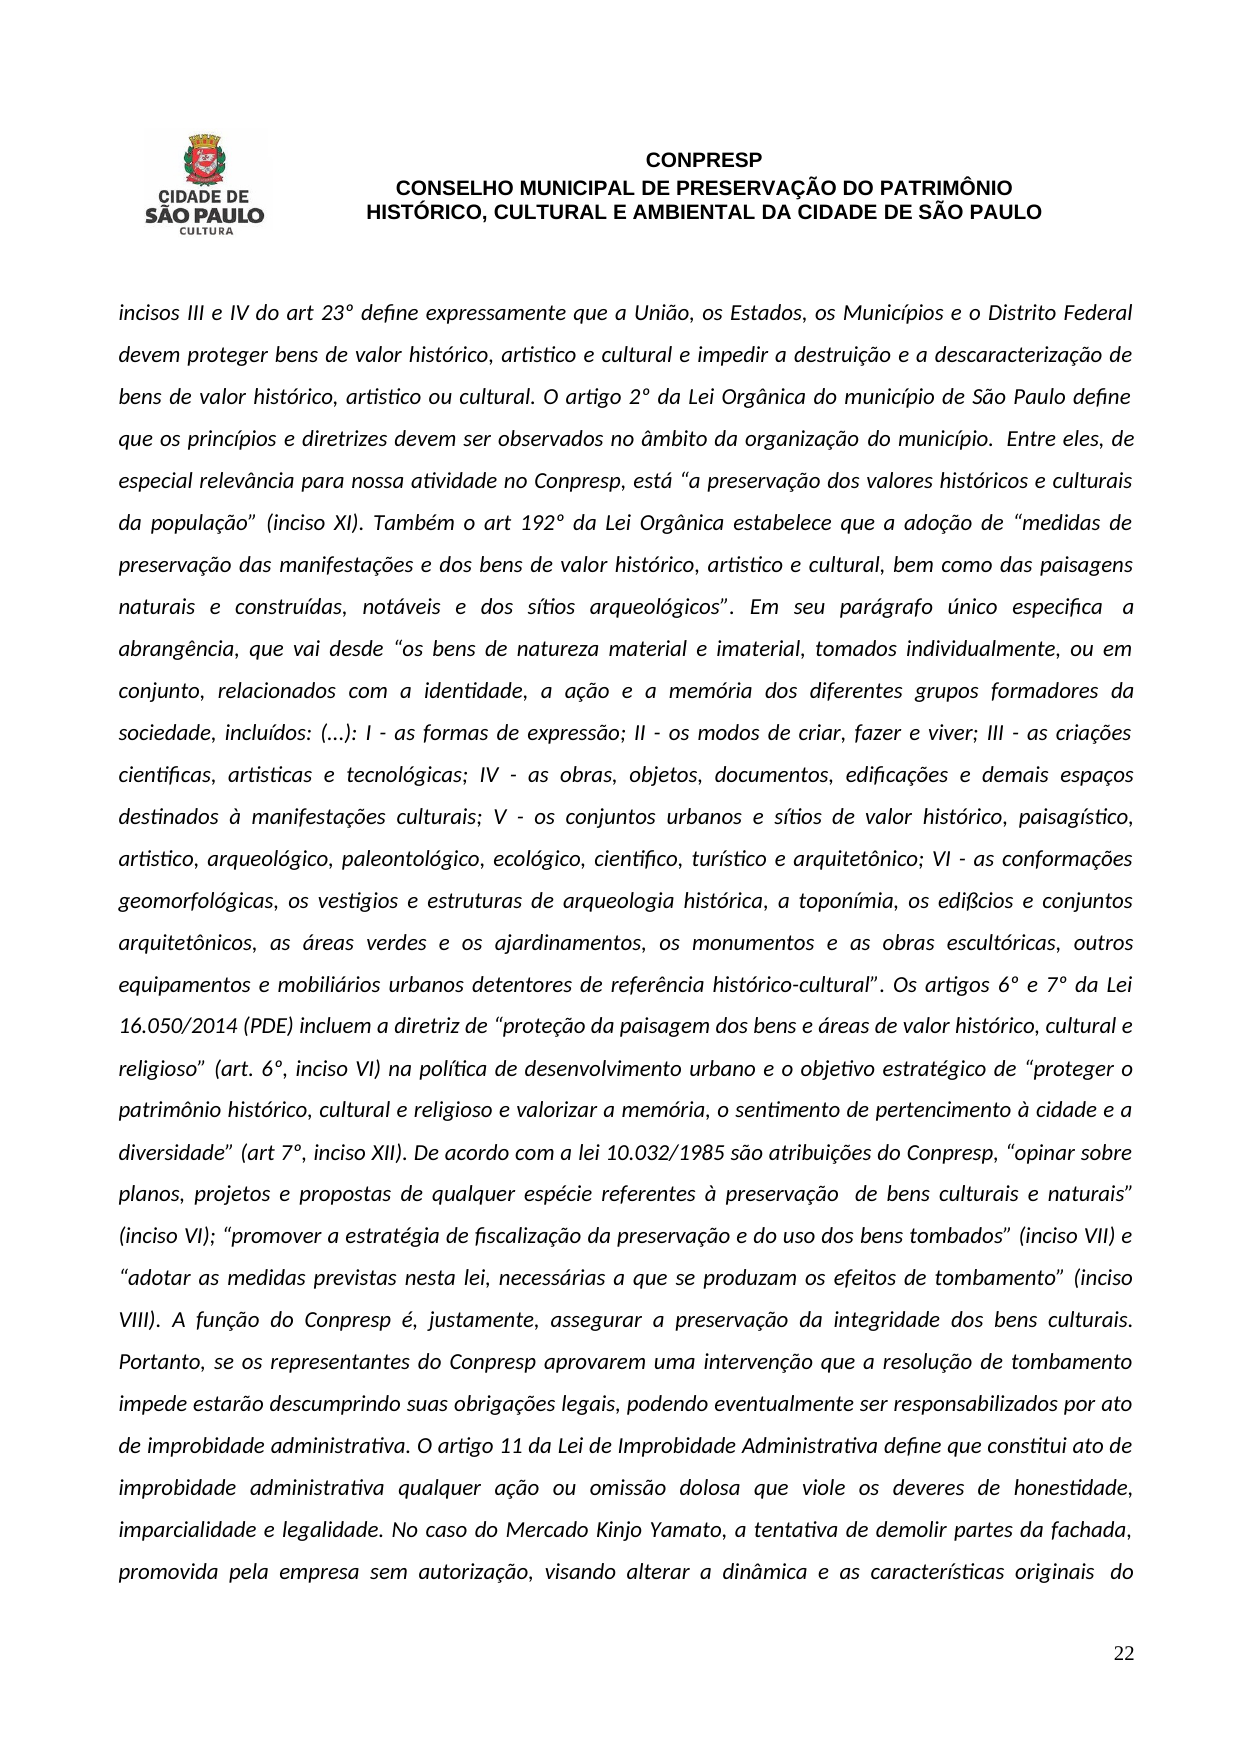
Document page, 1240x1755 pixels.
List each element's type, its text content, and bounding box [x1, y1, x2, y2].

text incisos III e IV do art 23º deﬁne expressamente que a União, os Estados, os Municípios e o Distrito Federal devem proteger bens de valor histórico, artistico e cultural e impedir a destruição e a descaracterização de bens de valor histórico, artistico ou cultural. O artigo 2º da Lei Orgânica do município de São Paulo deﬁne que os princípios e diretrizes devem ser observados no âmbito da organização do município. Entre eles, de especial relevância para nossa atividade no Conpresp, está “a preservação dos valores históricos e culturais da população” (inciso XI). Também o art 192º da Lei Orgânica estabelece que a adoção de “medidas de preservação das manifestações e dos bens de valor histórico, artistico e cultural, bem como das paisagens naturais e construídas, notáveis e dos sítios arqueológicos”. Em seu parágrafo único especiﬁca a abrangência, que vai desde “os bens de natureza material e imaterial, tomados individualmente, ou em conjunto, relacionados com a identidade, a ação e a memória dos diferentes grupos formadores da sociedade, incluídos: (...): I - as formas de expressão; II - os modos de criar, fazer e viver; III - as criações cientiﬁcas, artisticas e tecnológicas; IV - as obras, objetos, documentos, ediﬁcações e demais espaços destinados à manifestações culturais; V - os conjuntos urbanos e sítios de valor histórico, paisagístico, artistico, arqueológico, paleontológico, ecológico, cientiﬁco, turístico e arquitetônico; VI - as conformações geomorfológicas, os vestigios e estruturas de arqueologia histórica, a toponímia, os edißcios e conjuntos arquitetônicos, as áreas verdes e os ajardinamentos, os monumentos e as obras escultóricas, outros equipamentos e mobiliários urbanos detentores de referência histórico-cultural”. Os artigos 6º e 7º da Lei 16.050/2014 (PDE) incluem a diretriz de “proteção da paisagem dos bens e áreas de valor histórico, cultural e religioso” (art. 6º, inciso VI) na política de desenvolvimento urbano e o objetivo estratégico de “proteger o patrimônio histórico, cultural e religioso e valorizar a memória, o sentimento de pertencimento à cidade e a diversidade” (art 7º, inciso XII). De acordo com a lei 10.032/1985 são atribuições do Conpresp, “opinar sobre planos, projetos e propostas de qualquer espécie referentes à preservação de bens culturais e naturais” (inciso VI); “promover a estratégia de ﬁscalização da preservação e do uso dos bens tombados” (inciso VII) e “adotar as medidas previstas nesta lei, necessárias a que se produzam os efeitos de tombamento” (inciso VIII). A função do Conpresp é, justamente, assegurar a preservação da integridade dos bens culturais. Portanto, se os representantes do Conpresp aprovarem uma intervenção que a resolução de tombamento impede estarão descumprindo suas obrigações legais, podendo eventualmente ser responsabilizados por ato de improbidade administrativa. O artigo 11 da Lei de Improbidade Administrativa deﬁne que constitui ato de improbidade administrativa qualquer ação ou omissão dolosa que viole os deveres de honestidade, imparcialidade e legalidade. No caso do Mercado Kinjo Yamato, a tentativa de demolir partes da fachada, promovida pela empresa sem autorização, visando alterar a dinâmica e as características originais do [118, 298, 1134, 1585]
